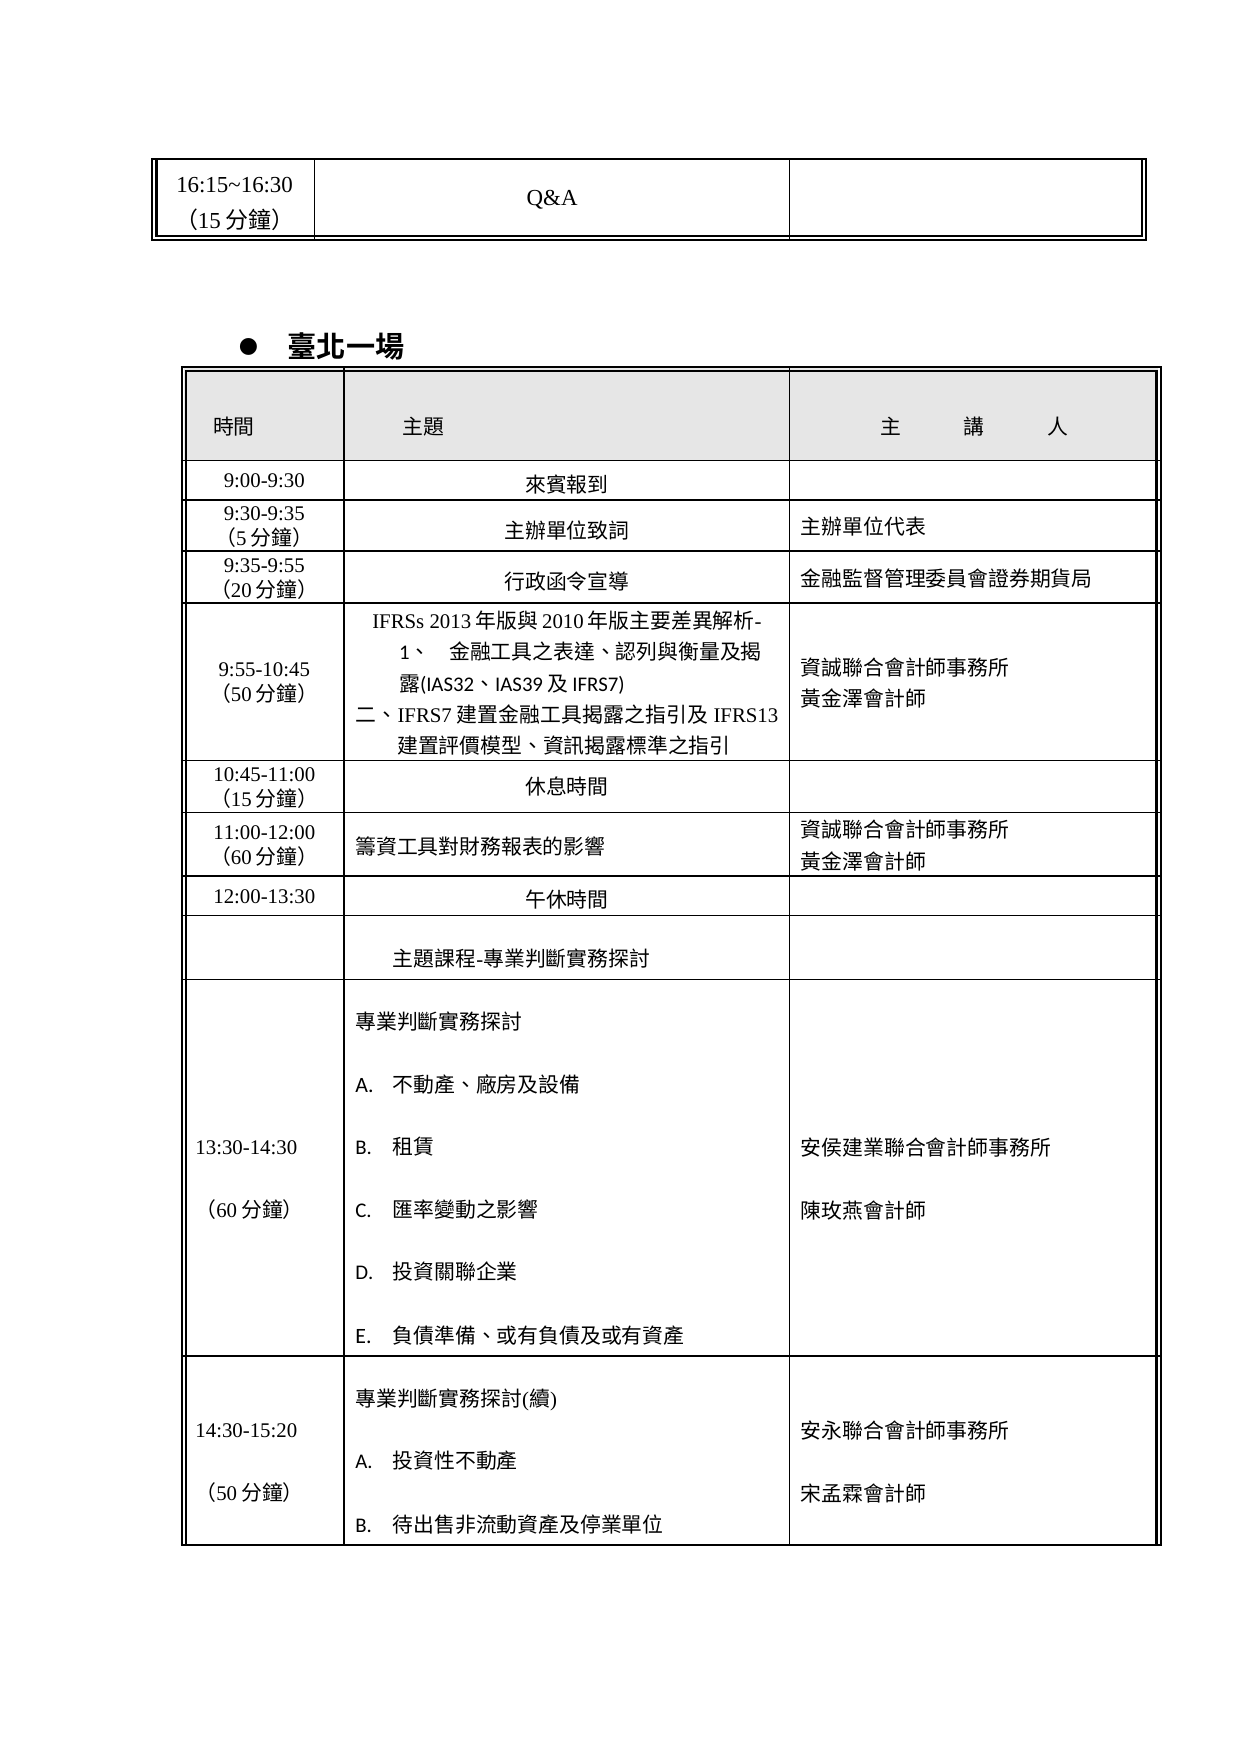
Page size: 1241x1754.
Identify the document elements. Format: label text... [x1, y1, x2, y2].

table_cell [790, 461, 1155, 499]
table_cell 10:45-11:00 （15分鐘） [187, 761, 343, 811]
table_cell 來賓報到 [345, 461, 789, 499]
table_cell [790, 877, 1155, 914]
table_cell 專業判斷實務探討 不動產、廠房及設備 租賃 匯率變動之影響 投資關聯企業 負債準備、或有負債及或有資產 [345, 980, 789, 1355]
table_cell [790, 160, 1141, 235]
table_cell 11:00-12:00 （60分鐘） [187, 813, 343, 875]
table_cell 9:00-9:30 [187, 461, 343, 499]
list 臺北一場 [237, 303, 1053, 366]
table_cell 安永聯合會計師事務所 宋孟霖會計師 [790, 1357, 1155, 1544]
table_cell 資誠聯合會計師事務所 黃金澤會計師 [790, 813, 1155, 875]
table_cell 16:15~16:30 （15分鐘） [158, 160, 314, 235]
table_cell 9:30-9:35 （5分鐘） [187, 501, 343, 550]
table_cell Q&A [315, 160, 789, 235]
table_cell 9:35-9:55 （20分鐘） [187, 552, 343, 602]
table_cell 14:30-15:20 （50分鐘） [187, 1357, 343, 1544]
table_cell 休息時間 [345, 761, 789, 811]
table_cell 主題課程-專業判斷實務探討 [345, 916, 789, 978]
table_cell 行政函令宣導 [345, 552, 789, 602]
table_cell 午休時間 [345, 877, 789, 914]
table_cell 金融監督管理委員會證券期貨局 [790, 552, 1155, 602]
table_cell 9:55-10:45 （50分鐘） [187, 604, 343, 760]
table_cell 主辦單位代表 [790, 501, 1155, 550]
table_cell 籌資工具對財務報表的影響 [345, 813, 789, 875]
table_cell 13:30-14:30 （60分鐘） [187, 980, 343, 1355]
table_cell 主辦單位致詞 [345, 501, 789, 550]
table_cell [790, 761, 1155, 811]
table_cell 12:00-13:30 [187, 877, 343, 914]
table_header 主題 [345, 372, 789, 460]
table_cell [187, 916, 343, 978]
table_header 主 講 人 [790, 372, 1155, 460]
table_cell [790, 916, 1155, 978]
table_cell IFRSs 2013年版與2010年版主要差異解析- 金融工具之表達、認列與衡量及揭露(IAS32、IAS39及IFRS7) 二、IFRS7建置金融工具揭露之指引及IFRS13建置評價模型、資訊揭露標準之指引 [345, 604, 789, 760]
table_header 時間 [187, 372, 343, 460]
table_cell 安侯建業聯合會計師事務所 陳玫燕會計師 [790, 980, 1155, 1355]
table_cell 專業判斷實務探討(續) 投資性不動產 待出售非流動資產及停業單位 [345, 1357, 789, 1544]
table_cell 資誠聯合會計師事務所 黃金澤會計師 [790, 604, 1155, 760]
